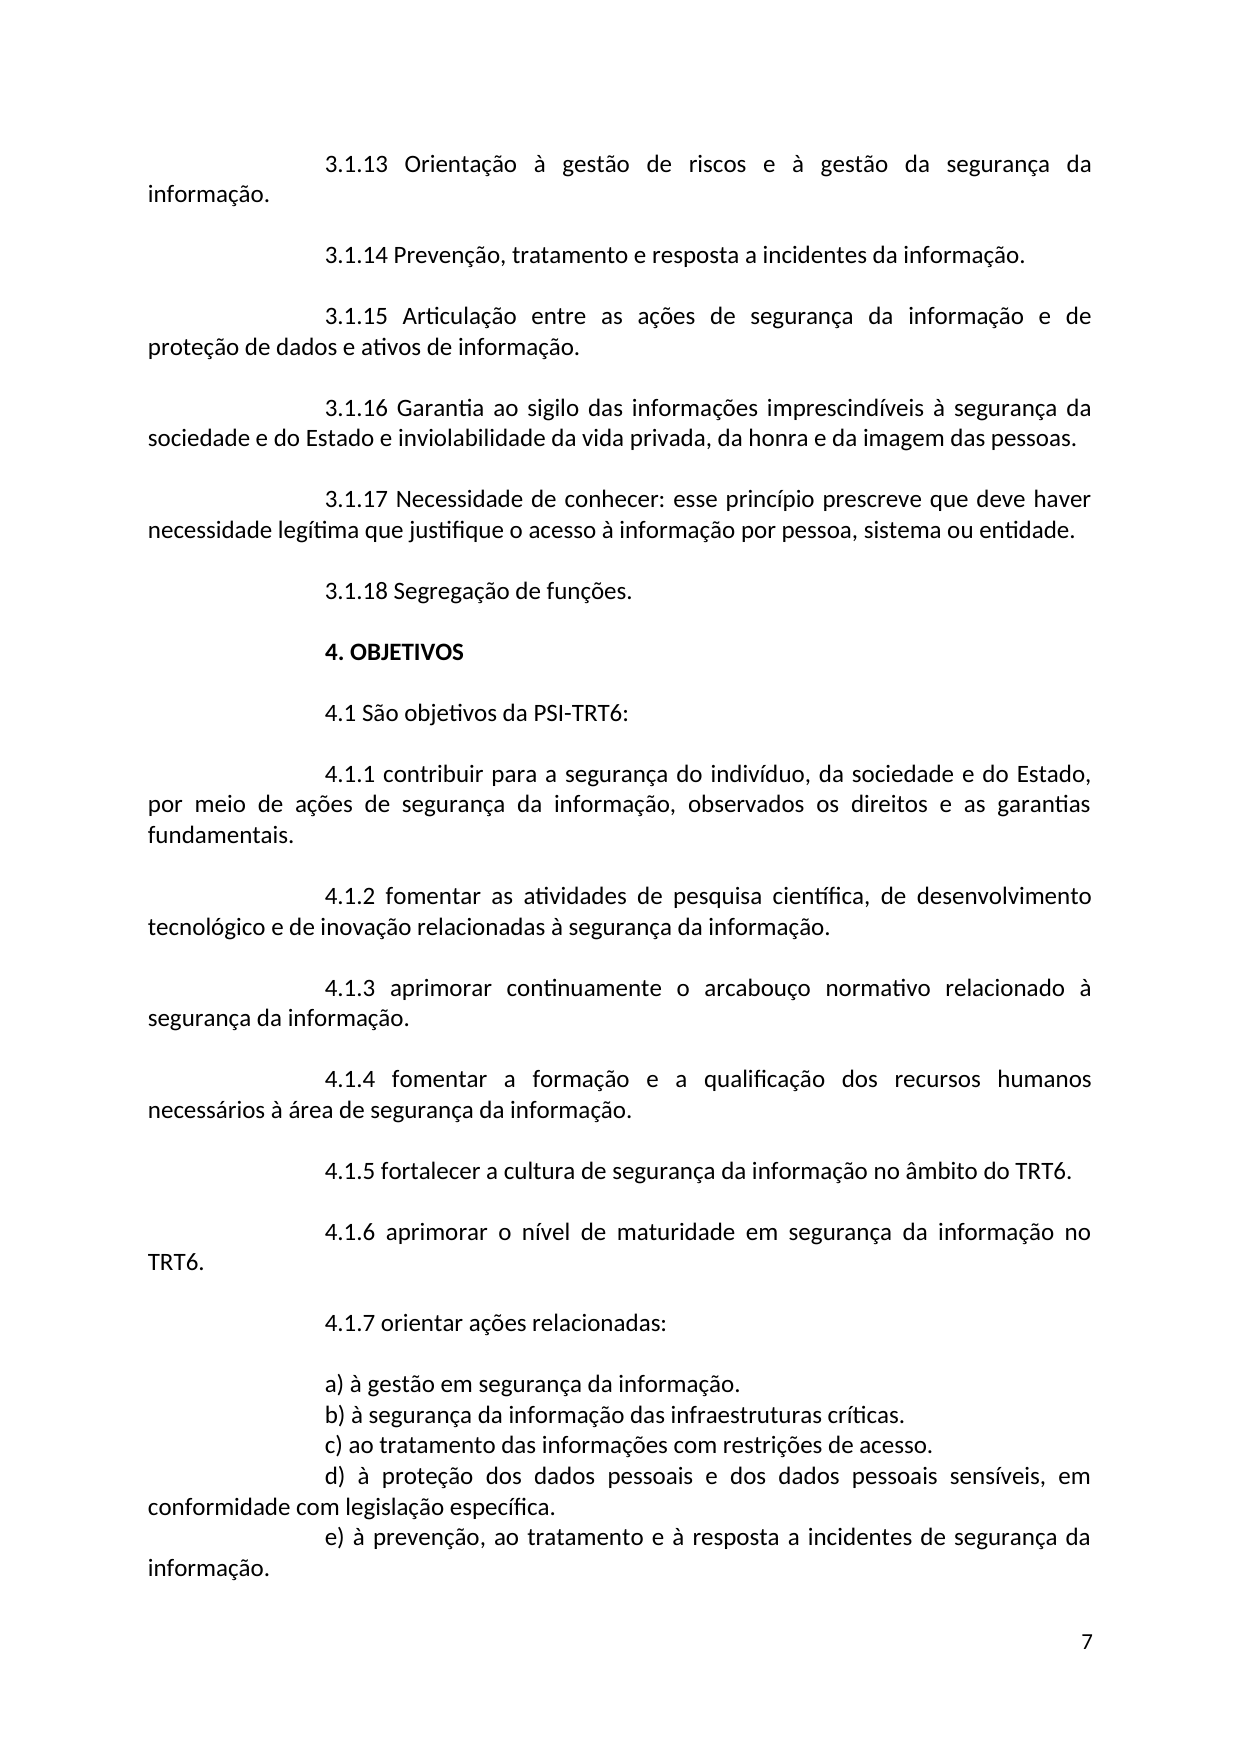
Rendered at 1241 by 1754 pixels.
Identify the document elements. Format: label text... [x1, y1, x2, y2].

text 4. OBJETIVOS [325, 636, 1092, 667]
text 3.1.18 Segregação de funções. [148, 575, 1092, 606]
text e) à prevenção, ao tratamento e à resposta a incidentes de segurança da informação. [148, 1521, 1092, 1582]
text d) à proteção dos dados pessoais e dos dados pessoais sensíveis, em conformidade com legislação específica. [148, 1460, 1092, 1521]
text 3.1.16 Garantia ao sigilo das informações imprescindíveis à segurança da sociedade e do Estado e inviolabilidade da vida privada, da honra e da imagem das pessoas. [148, 392, 1092, 453]
text 4.1.7 orientar ações relacionadas: [148, 1307, 1092, 1338]
text a) à gestão em segurança da informação. [148, 1368, 1092, 1399]
text 4.1.2 fomentar as atividades de pesquisa científica, de desenvolvimento tecnológico e de inovação relacionadas à segurança da informação. [148, 880, 1092, 941]
text 4.1.6 aprimorar o nível de maturidade em segurança da informação no TRT6. [148, 1216, 1092, 1277]
text b) à segurança da informação das infraestruturas críticas. [148, 1399, 1092, 1429]
text 4.1.1 contribuir para a segurança do indivíduo, da sociedade e do Estado, por meio de ações de segurança da informação, observados os direitos e as garantias fundamentais. [148, 758, 1092, 850]
text 4.1 São objetivos da PSI-TRT6: [148, 697, 1092, 728]
text 4.1.5 fortalecer a cultura de segurança da informação no âmbito do TRT6. [148, 1155, 1092, 1185]
text 4.1.3 aprimorar continuamente o arcabouço normativo relacionado à segurança da informação. [148, 972, 1092, 1033]
text 3.1.17 Necessidade de conhecer: esse princípio prescreve que deve haver necessidade legítima que justifique o acesso à informação por pessoa, sistema ou entidade. [148, 483, 1092, 544]
text 3.1.14 Prevenção, tratamento e resposta a incidentes da informação. [148, 239, 1092, 270]
text c) ao tratamento das informações com restrições de acesso. [148, 1429, 1092, 1460]
text 3.1.13 Orientação à gestão de riscos e à gestão da segurança da informação. [148, 148, 1092, 209]
text 4.1.4 fomentar a formação e a qualificação dos recursos humanos necessários à área de segurança da informação. [148, 1063, 1092, 1124]
text 3.1.15 Articulação entre as ações de segurança da informação e de proteção de dados e ativos de informação. [148, 300, 1092, 361]
